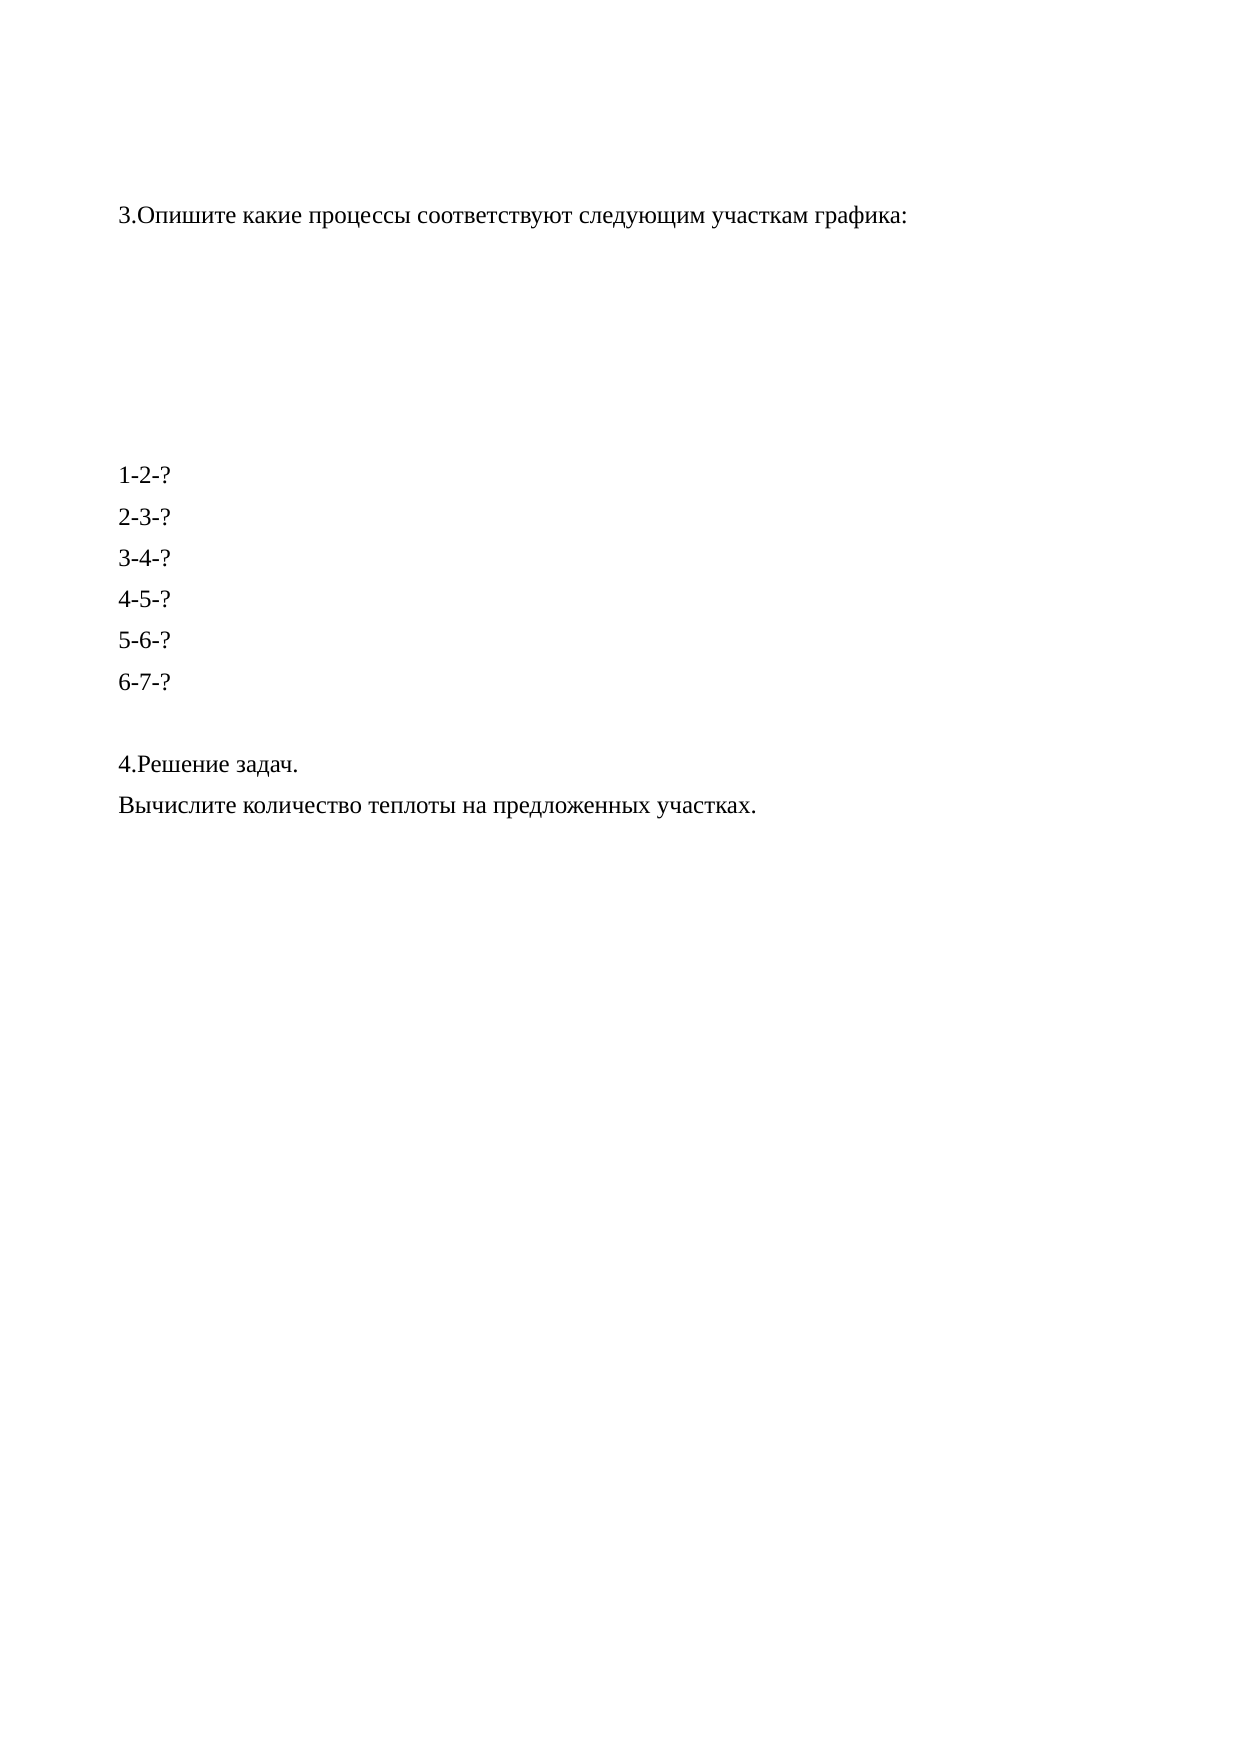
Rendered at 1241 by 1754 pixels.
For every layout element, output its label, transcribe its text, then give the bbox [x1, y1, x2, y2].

text 3.Опишите какие процессы соответствуют следующим участкам графика: [118, 201, 1122, 229]
text 4-5-? [118, 584, 1122, 613]
text Вычислите количество теплоты на предложенных участках. [118, 791, 1122, 819]
text 6-7-? [118, 667, 1122, 696]
text 2-3-? [118, 502, 1122, 531]
text 1-2-? [118, 461, 1122, 489]
text 4.Решение задач. [118, 749, 1122, 778]
text 3-4-? [118, 543, 1122, 572]
text 5-6-? [118, 626, 1122, 654]
